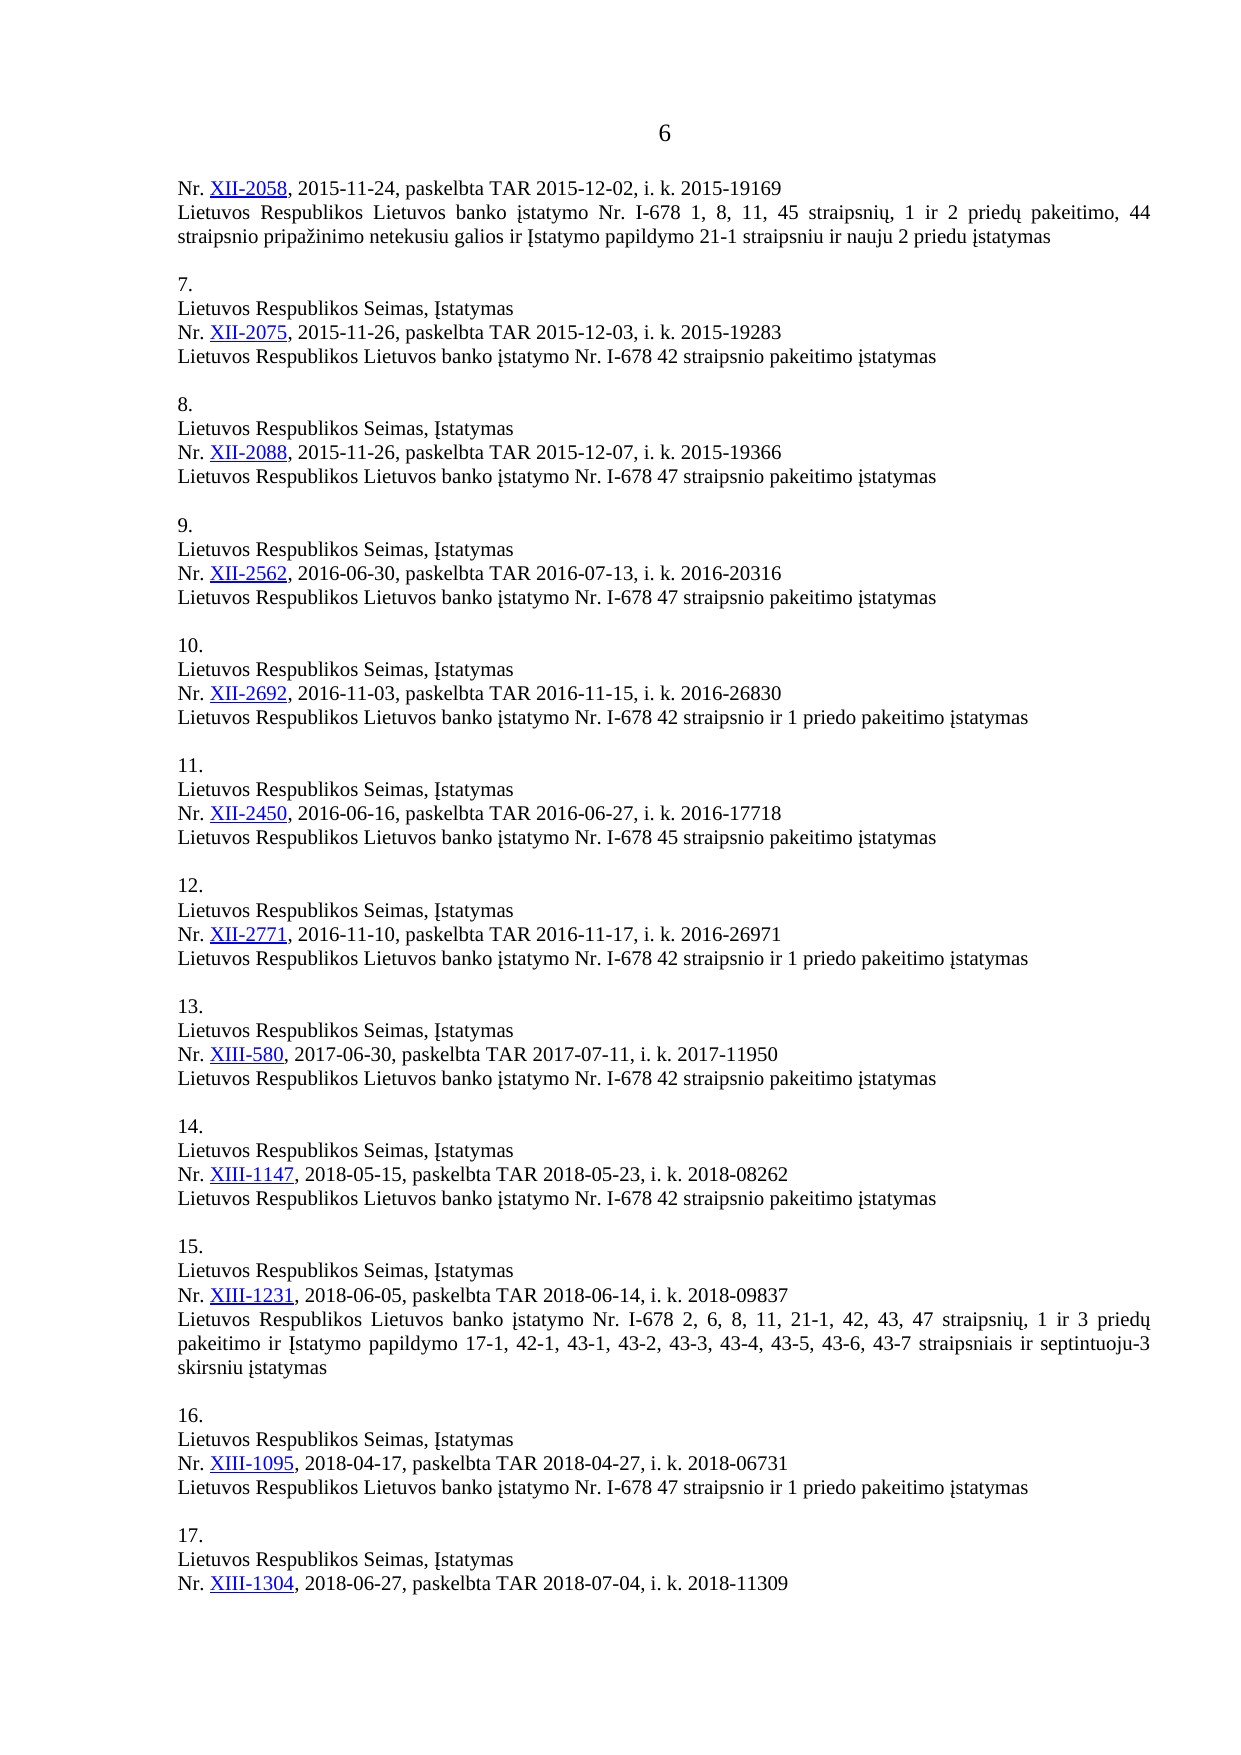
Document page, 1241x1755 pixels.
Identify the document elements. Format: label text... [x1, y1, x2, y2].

text Lietuvos Respublikos Seimas, Įstatymas [177, 1018, 1152, 1042]
text 14. [177, 1114, 1152, 1138]
text 16. [177, 1403, 1152, 1427]
text Lietuvos Respublikos Seimas, Įstatymas [177, 537, 1152, 561]
text Nr. XII-2450, 2016-06-16, paskelbta TAR 2016-06-27, i. k. 2016-17718 [177, 801, 1152, 825]
text Lietuvos Respublikos Seimas, Įstatymas [177, 1138, 1152, 1162]
text 15. [177, 1234, 1152, 1258]
text Nr. XII-2075, 2015-11-26, paskelbta TAR 2015-12-03, i. k. 2015-19283 [177, 320, 1152, 344]
text Lietuvos Respublikos Lietuvos banko įstatymo Nr. I-678 42 straipsnio pakeitimo įstatymas [177, 344, 1152, 368]
text Lietuvos Respublikos Seimas, Įstatymas [177, 416, 1152, 440]
text Lietuvos Respublikos Lietuvos banko įstatymo Nr. I-678 47 straipsnio pakeitimo įstatymas [177, 585, 1152, 609]
text 17. [177, 1523, 1152, 1547]
text Lietuvos Respublikos Lietuvos banko įstatymo Nr. I-678 2, 6, 8, 11, 21-1, 42, 43, 47 straipsnių, 1 ir 3 priedų pakeitimo ir Įstatymo papildymo 17-1, 42-1, 43-1, 43-2, 43-3, 43-4, 43-5, 43-6, 43-7 straipsniais ir septintuoju-3 skirsniu įstatymas [177, 1307, 1152, 1379]
text Lietuvos Respublikos Lietuvos banko įstatymo Nr. I-678 42 straipsnio pakeitimo įstatymas [177, 1066, 1152, 1090]
text Nr. XIII-580, 2017-06-30, paskelbta TAR 2017-07-11, i. k. 2017-11950 [177, 1042, 1152, 1066]
text Nr. XII-2771, 2016-11-10, paskelbta TAR 2016-11-17, i. k. 2016-26971 [177, 922, 1152, 946]
text Lietuvos Respublikos Lietuvos banko įstatymo Nr. I-678 45 straipsnio pakeitimo įstatymas [177, 825, 1152, 849]
text Lietuvos Respublikos Seimas, Įstatymas [177, 296, 1152, 320]
text 10. [177, 633, 1152, 657]
text 8. [177, 392, 1152, 416]
text Nr. XII-2692, 2016-11-03, paskelbta TAR 2016-11-15, i. k. 2016-26830 [177, 681, 1152, 705]
text Lietuvos Respublikos Lietuvos banko įstatymo Nr. I-678 42 straipsnio pakeitimo įstatymas [177, 1186, 1152, 1210]
text Nr. XII-2562, 2016-06-30, paskelbta TAR 2016-07-13, i. k. 2016-20316 [177, 561, 1152, 585]
text 7. [177, 272, 1152, 296]
text 12. [177, 873, 1152, 897]
text Lietuvos Respublikos Lietuvos banko įstatymo Nr. I-678 42 straipsnio ir 1 priedo pakeitimo įstatymas [177, 705, 1152, 729]
text Lietuvos Respublikos Lietuvos banko įstatymo Nr. I-678 47 straipsnio ir 1 priedo pakeitimo įstatymas [177, 1475, 1152, 1499]
text Lietuvos Respublikos Lietuvos banko įstatymo Nr. I-678 47 straipsnio pakeitimo įstatymas [177, 464, 1152, 488]
text Nr. XII-2058, 2015-11-24, paskelbta TAR 2015-12-02, i. k. 2015-19169 [177, 176, 1152, 200]
text Nr. XIII-1147, 2018-05-15, paskelbta TAR 2018-05-23, i. k. 2018-08262 [177, 1162, 1152, 1186]
text Lietuvos Respublikos Lietuvos banko įstatymo Nr. I-678 42 straipsnio ir 1 priedo pakeitimo įstatymas [177, 946, 1152, 970]
text Lietuvos Respublikos Seimas, Įstatymas [177, 1427, 1152, 1451]
text Lietuvos Respublikos Seimas, Įstatymas [177, 897, 1152, 922]
text Nr. XIII-1304, 2018-06-27, paskelbta TAR 2018-07-04, i. k. 2018-11309 [177, 1571, 1152, 1595]
text 9. [177, 512, 1152, 537]
text 13. [177, 994, 1152, 1018]
text Nr. XII-2088, 2015-11-26, paskelbta TAR 2015-12-07, i. k. 2015-19366 [177, 440, 1152, 464]
text Lietuvos Respublikos Seimas, Įstatymas [177, 1258, 1152, 1282]
text Nr. XIII-1095, 2018-04-17, paskelbta TAR 2018-04-27, i. k. 2018-06731 [177, 1451, 1152, 1475]
text Lietuvos Respublikos Seimas, Įstatymas [177, 657, 1152, 681]
text 11. [177, 753, 1152, 777]
text Nr. XIII-1231, 2018-06-05, paskelbta TAR 2018-06-14, i. k. 2018-09837 [177, 1282, 1152, 1307]
text Lietuvos Respublikos Seimas, Įstatymas [177, 1547, 1152, 1571]
text Lietuvos Respublikos Seimas, Įstatymas [177, 777, 1152, 801]
text Lietuvos Respublikos Lietuvos banko įstatymo Nr. I-678 1, 8, 11, 45 straipsnių, 1 ir 2 priedų pakeitimo, 44 straipsnio pripažinimo netekusiu galios ir Įstatymo papildymo 21-1 straipsniu ir nauju 2 priedu įstatymas [177, 200, 1152, 248]
